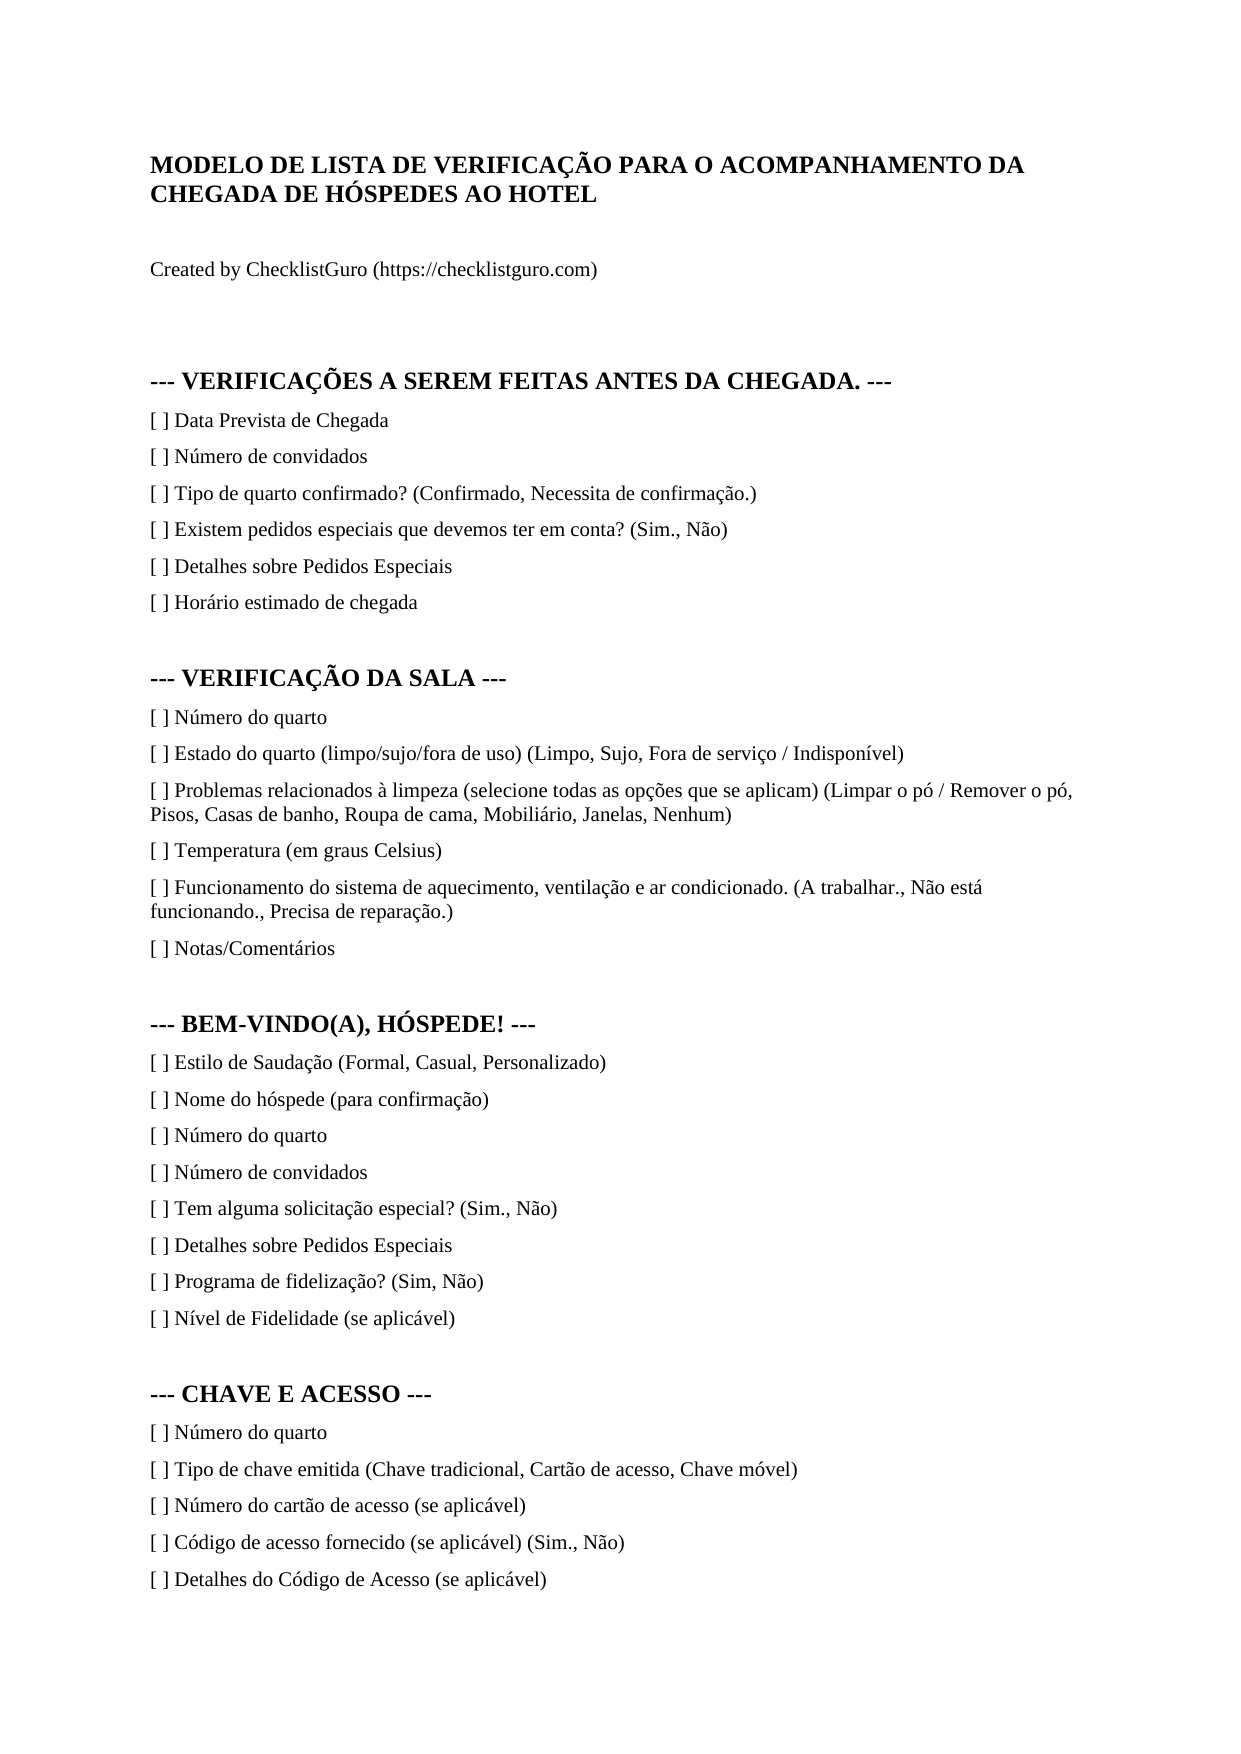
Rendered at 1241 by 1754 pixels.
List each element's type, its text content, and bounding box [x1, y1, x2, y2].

text [ ] Código de acesso fornecido (se aplicável) (Sim., Não) [150, 1530, 1090, 1554]
text [ ] Nome do hóspede (para confirmação) [150, 1087, 1090, 1111]
text [ ] Número do quarto [150, 1420, 1090, 1444]
text [ ] Nível de Fidelidade (se aplicável) [150, 1306, 1090, 1330]
text [ ] Tem alguma solicitação especial? (Sim., Não) [150, 1196, 1090, 1220]
text [ ] Número de convidados [150, 444, 1090, 468]
text [ ] Número de convidados [150, 1160, 1090, 1184]
text [ ] Notas/Comentários [150, 936, 1090, 960]
text [ ] Detalhes sobre Pedidos Especiais [150, 1233, 1090, 1257]
text [ ] Tipo de chave emitida (Chave tradicional, Cartão de acesso, Chave móvel) [150, 1457, 1090, 1481]
text [ ] Problemas relacionados à limpeza (selecione todas as opções que se aplicam) (Limpar o pó / Remover o pó, Pisos, Casas de banho, Roupa de cama, Mobiliário, Janelas, Nenhum) [150, 778, 1090, 826]
text [ ] Número do quarto [150, 705, 1090, 729]
text --- VERIFICAÇÃO DA SALA --- [150, 663, 1090, 692]
text [ ] Horário estimado de chegada [150, 590, 1090, 614]
text [ ] Data Prevista de Chegada [150, 407, 1090, 432]
text [ ] Detalhes sobre Pedidos Especiais [150, 554, 1090, 578]
text [ ] Estado do quarto (limpo/sujo/fora de uso) (Limpo, Sujo, Fora de serviço / Indisponível) [150, 741, 1090, 765]
text [ ] Existem pedidos especiais que devemos ter em conta? (Sim., Não) [150, 517, 1090, 541]
text [ ] Detalhes do Código de Acesso (se aplicável) [150, 1567, 1090, 1591]
text [ ] Estilo de Saudação (Formal, Casual, Personalizado) [150, 1050, 1090, 1074]
text [ ] Programa de fidelização? (Sim, Não) [150, 1269, 1090, 1293]
text [ ] Tipo de quarto confirmado? (Confirmado, Necessita de confirmação.) [150, 481, 1090, 505]
text --- CHAVE E ACESSO --- [150, 1379, 1090, 1408]
text [ ] Número do quarto [150, 1123, 1090, 1147]
text [ ] Número do cartão de acesso (se aplicável) [150, 1493, 1090, 1517]
text [ ] Temperatura (em graus Celsius) [150, 838, 1090, 862]
text --- BEM-VINDO(A), HÓSPEDE! --- [150, 1009, 1090, 1037]
text MODELO DE LISTA DE VERIFICAÇÃO PARA O ACOMPANHAMENTO DA CHEGADA DE HÓSPEDES AO HOTEL [150, 150, 1090, 207]
text Created by ChecklistGuro (https://checklistguro.com) [150, 257, 1090, 281]
text --- VERIFICAÇÕES A SEREM FEITAS ANTES DA CHEGADA. --- [150, 366, 1090, 395]
text [ ] Funcionamento do sistema de aquecimento, ventilação e ar condicionado. (A trabalhar., Não está funcionando., Precisa de reparação.) [150, 875, 1090, 923]
